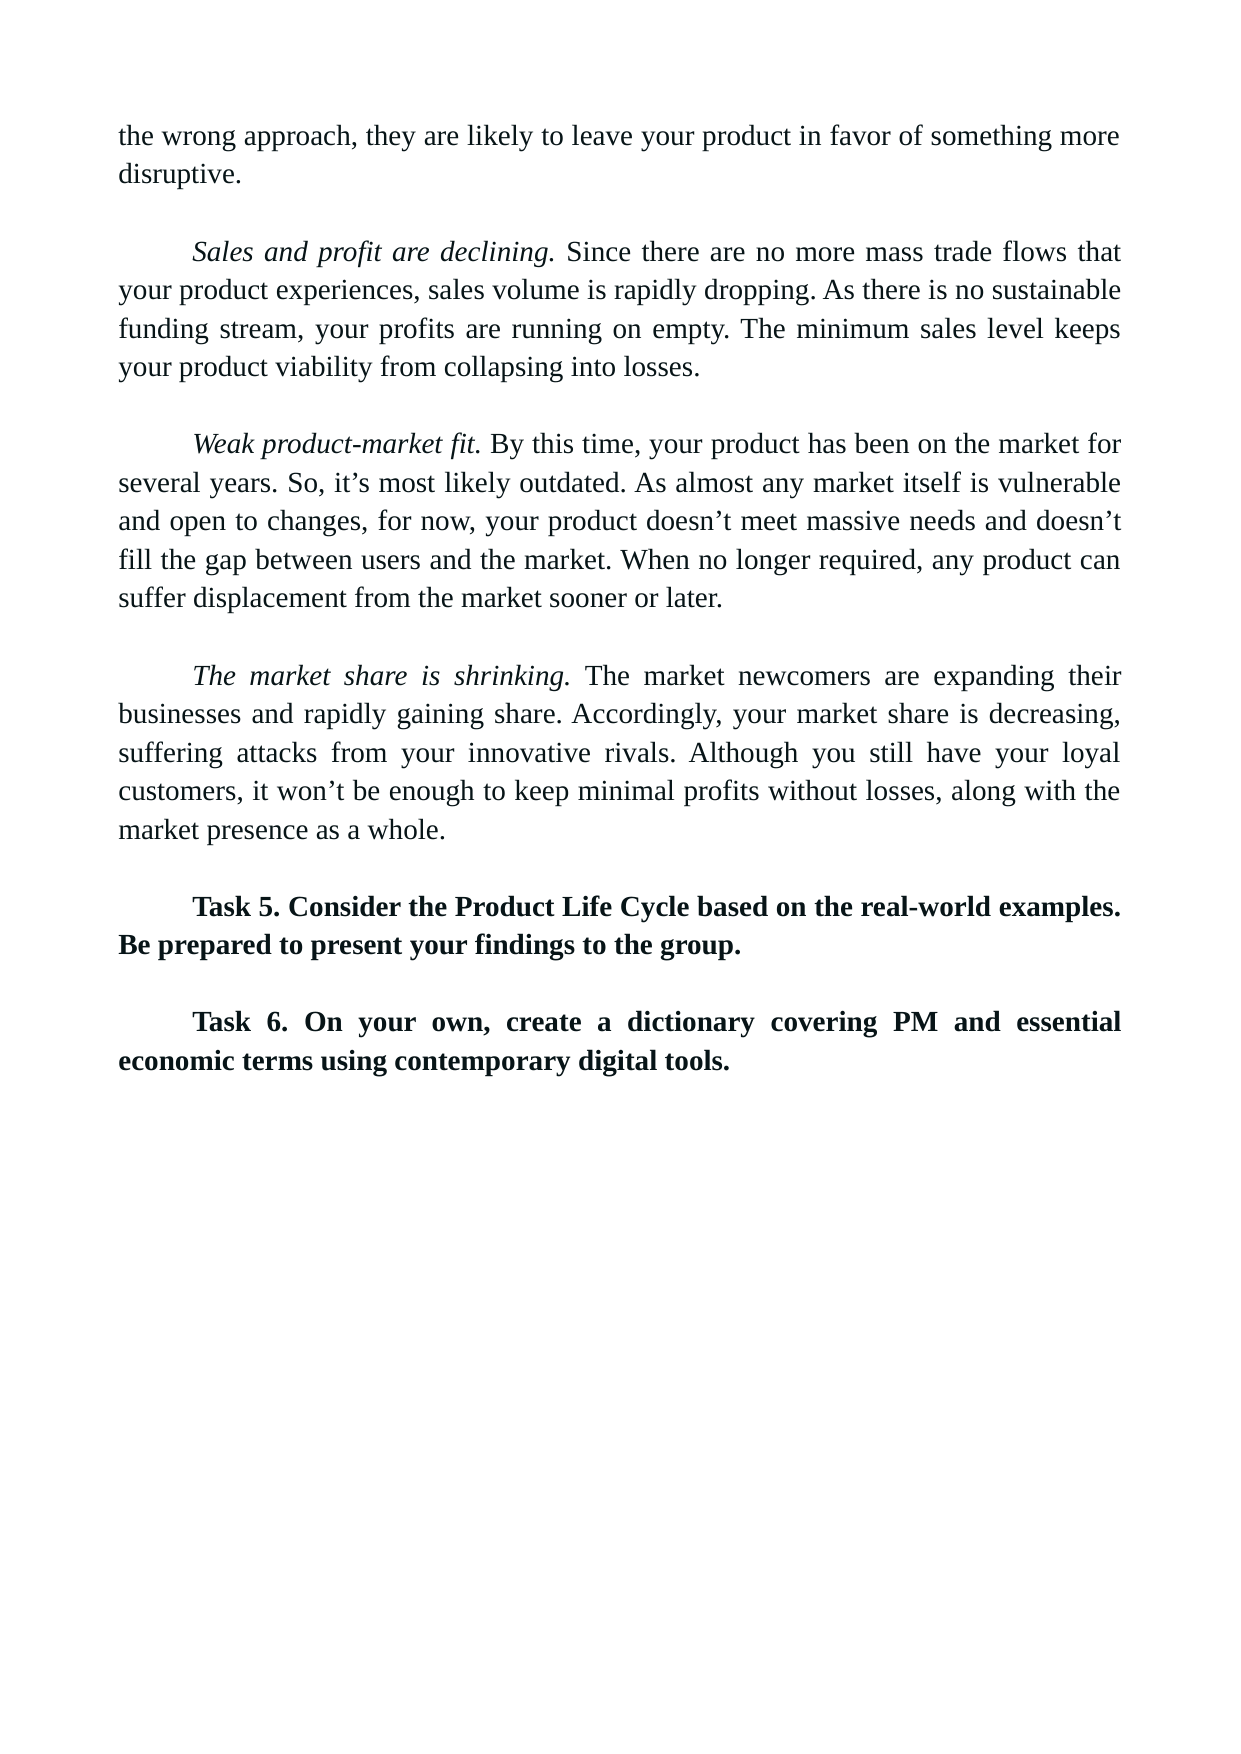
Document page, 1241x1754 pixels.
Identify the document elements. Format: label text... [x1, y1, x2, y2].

text Weak product-market fit. By this time, your product has been on the market for several years. So, it’s most likely outdated. As almost any market itself is vulnerable and open to changes, for now, your product doesn’t meet massive needs and doesn’t fill the gap between users and the market. When no longer required, any product can suffer displacement from the market sooner or later. [118, 426, 1122, 614]
text the wrong approach, they are likely to leave your product in favor of something more disruptive. [118, 118, 1122, 190]
text The market share is shrinking. The market newcomers are expanding their businesses and rapidly gaining share. Accordingly, your market share is decreasing, suffering attacks from your innovative rivals. Although you still have your loyal customers, it won’t be enough to keep minimal profits without losses, along with the market presence as a whole. [118, 658, 1122, 845]
text Task 5. Consider the Product Life Cycle based on the real-world examples. Be prepared to present your findings to the group. [118, 889, 1122, 961]
text Task 6. On your own, create a dictionary covering PM and essential economic terms using contemporary digital tools. [118, 1004, 1122, 1077]
text Sales and profit are declining. Since there are no more mass trade flows that your product experiences, sales volume is rapidly dropping. As there is no sustainable funding stream, your profits are running on empty. The minimum sales level keeps your product viability from collapsing into losses. [118, 234, 1122, 383]
